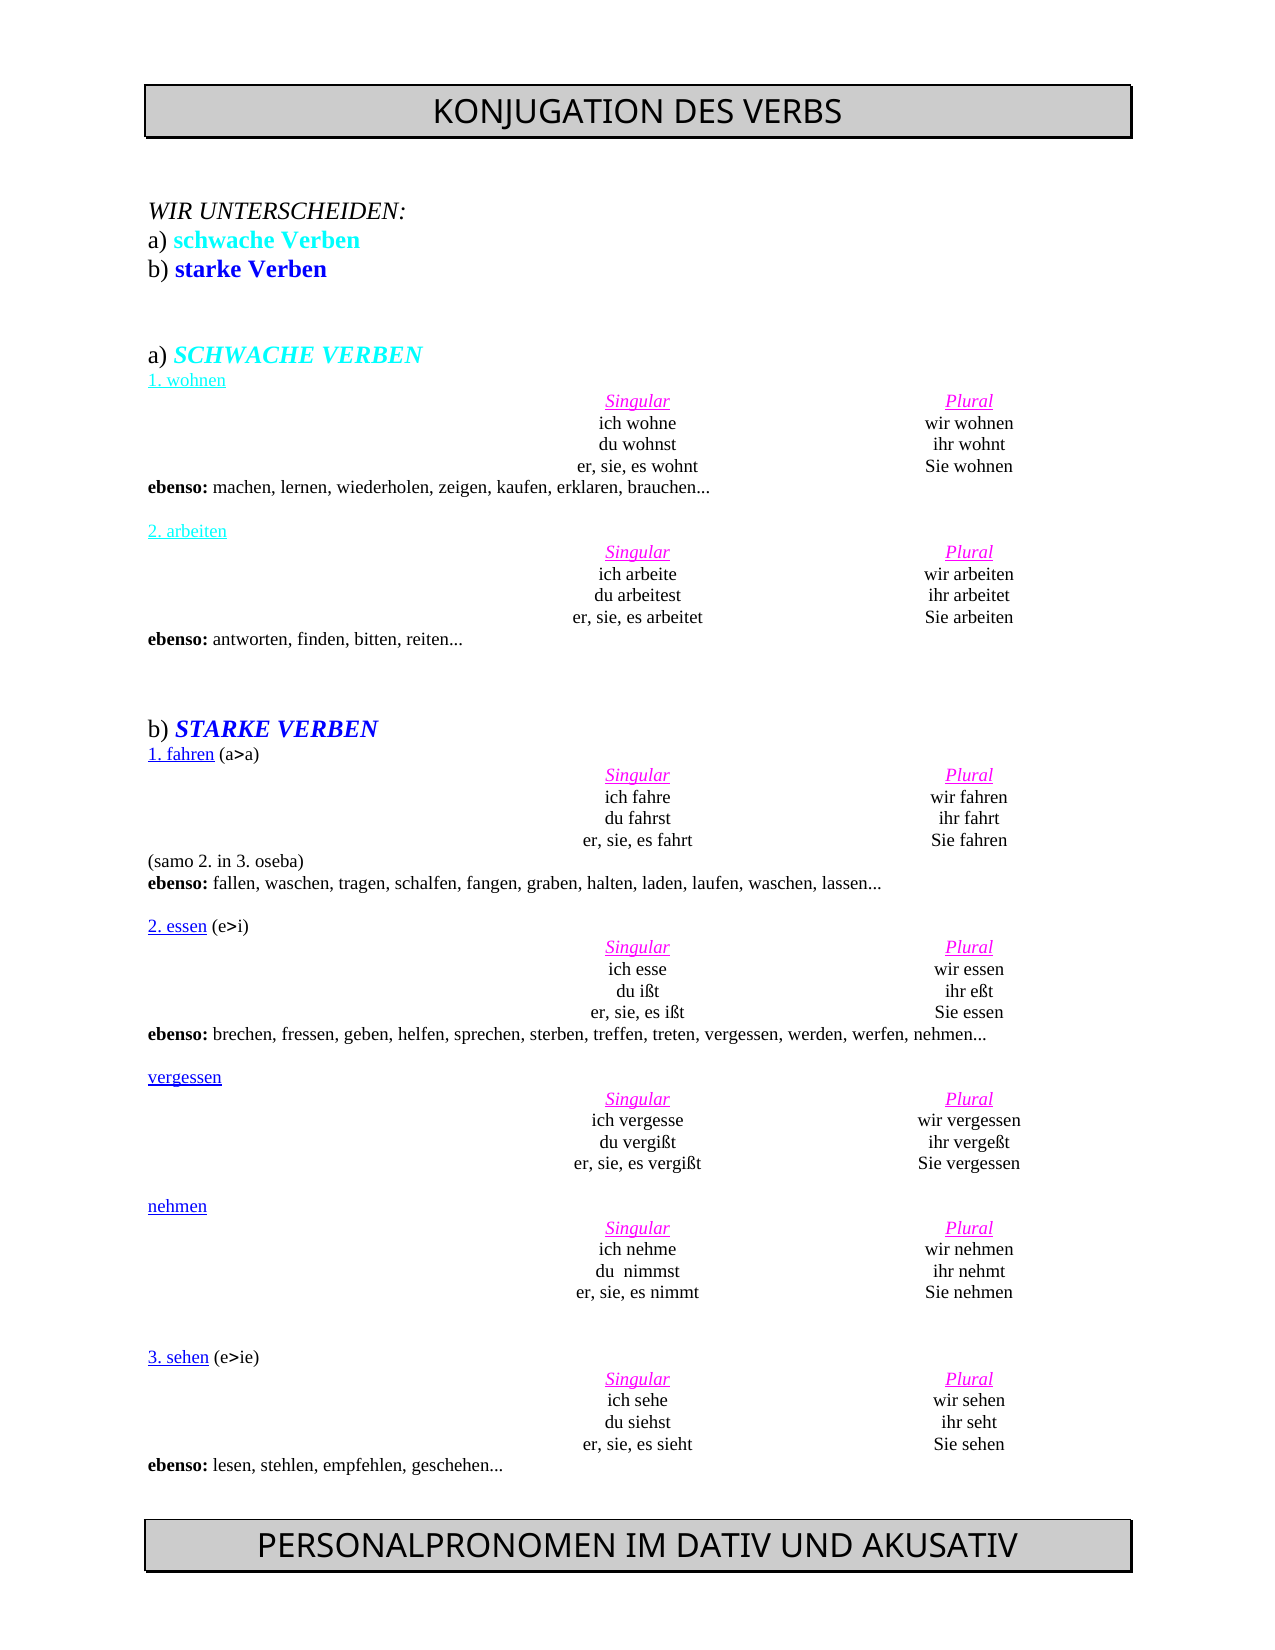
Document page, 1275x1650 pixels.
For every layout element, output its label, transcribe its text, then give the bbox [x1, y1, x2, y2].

table_header Singular ich esse du ißt er, sie, es ißt [472, 936, 803, 1023]
table_header Plural wir nehmen ihr nehmt Sie nehmen [803, 1217, 1135, 1303]
text (samo 2. in 3. oseba) [148, 850, 1127, 872]
text ebenso: antworten, finden, bitten, reiten... [148, 627, 1127, 649]
text WIR UNTERSCHEIDEN: [148, 196, 1127, 225]
table_header Singular ich wohne du wohnst er, sie, es wohnt [472, 390, 803, 476]
table_header [140, 1217, 472, 1303]
table_header Plural wir arbeiten ihr arbeitet Sie arbeiten [803, 541, 1135, 627]
table_header Plural wir sehen ihr seht Sie sehen [803, 1368, 1135, 1454]
text ebenso: lesen, stehlen, empfehlen, geschehen... [148, 1454, 1127, 1476]
text nehmen [148, 1195, 1127, 1217]
table_header Plural wir vergessen ihr vergeßt Sie vergessen [803, 1088, 1135, 1174]
text ebenso: brechen, fressen, geben, helfen, sprechen, sterben, treffen, treten, vergessen, werden, werfen, nehmen... [148, 1023, 1127, 1044]
table_header [140, 541, 472, 627]
table_header [140, 1368, 472, 1454]
text 1. fahren (aa) [148, 742, 1127, 764]
table_header [140, 390, 472, 476]
text 2. arbeiten [148, 519, 1127, 541]
text a) SCHWACHE VERBEN [148, 340, 1127, 369]
table_header Singular ich fahre du fahrst er, sie, es fahrt [472, 764, 803, 850]
table_header [140, 1088, 472, 1174]
text KONJUGATION DES VERBS [146, 86, 1130, 136]
table_header Plural wir wohnen ihr wohnt Sie wohnen [803, 390, 1135, 476]
text b) starke Verben [148, 254, 1127, 282]
text ebenso: machen, lernen, wiederholen, zeigen, kaufen, erklaren, brauchen... [148, 476, 1127, 498]
text a) schwache Verben [148, 225, 1127, 254]
text b) STARKE VERBEN [148, 714, 1127, 742]
table_header Singular ich vergesse du vergißt er, sie, es vergißt [472, 1088, 803, 1174]
text 2. essen (ei) [148, 915, 1127, 936]
table_header [140, 764, 472, 850]
table_header Plural wir essen ihr eßt Sie essen [803, 936, 1135, 1023]
text ebenso: fallen, waschen, tragen, schalfen, fangen, graben, halten, laden, laufen, waschen, lassen... [148, 872, 1127, 893]
table_header Singular ich sehe du siehst er, sie, es sieht [472, 1368, 803, 1454]
text 3. sehen (eie) [148, 1346, 1127, 1368]
table_header Plural wir fahren ihr fahrt Sie fahren [803, 764, 1135, 850]
table_header Singular ich nehme du nimmst er, sie, es nimmt [472, 1217, 803, 1303]
text 1. wohnen [148, 369, 1127, 390]
text vergessen [148, 1066, 1127, 1087]
table_header [140, 936, 472, 1023]
table_header Singular ich arbeite du arbeitest er, sie, es arbeitet [472, 541, 803, 627]
text PERSONALPRONOMEN IM DATIV UND AKUSATIV [146, 1520, 1130, 1570]
